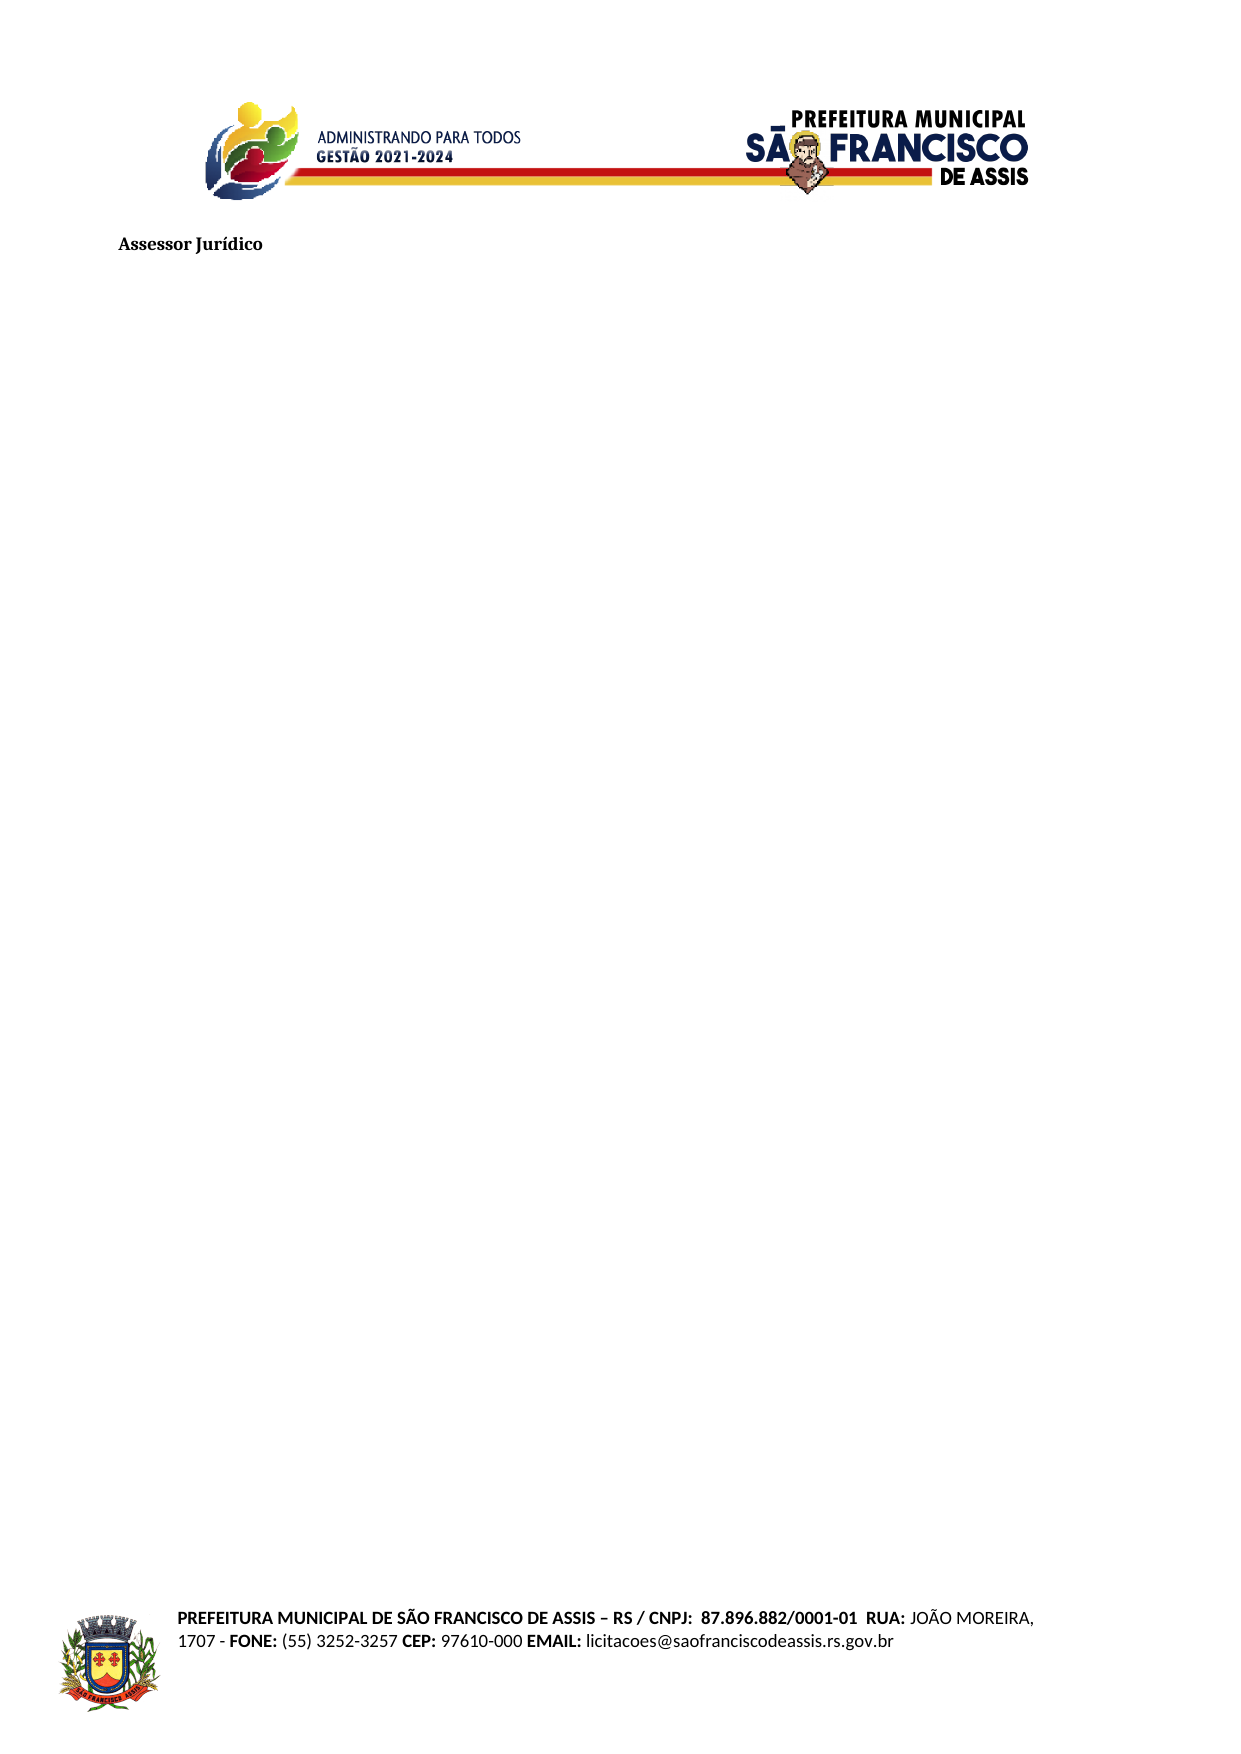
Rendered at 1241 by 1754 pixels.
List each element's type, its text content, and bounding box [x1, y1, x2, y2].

text Assessor Jurídico [118, 234, 1122, 255]
